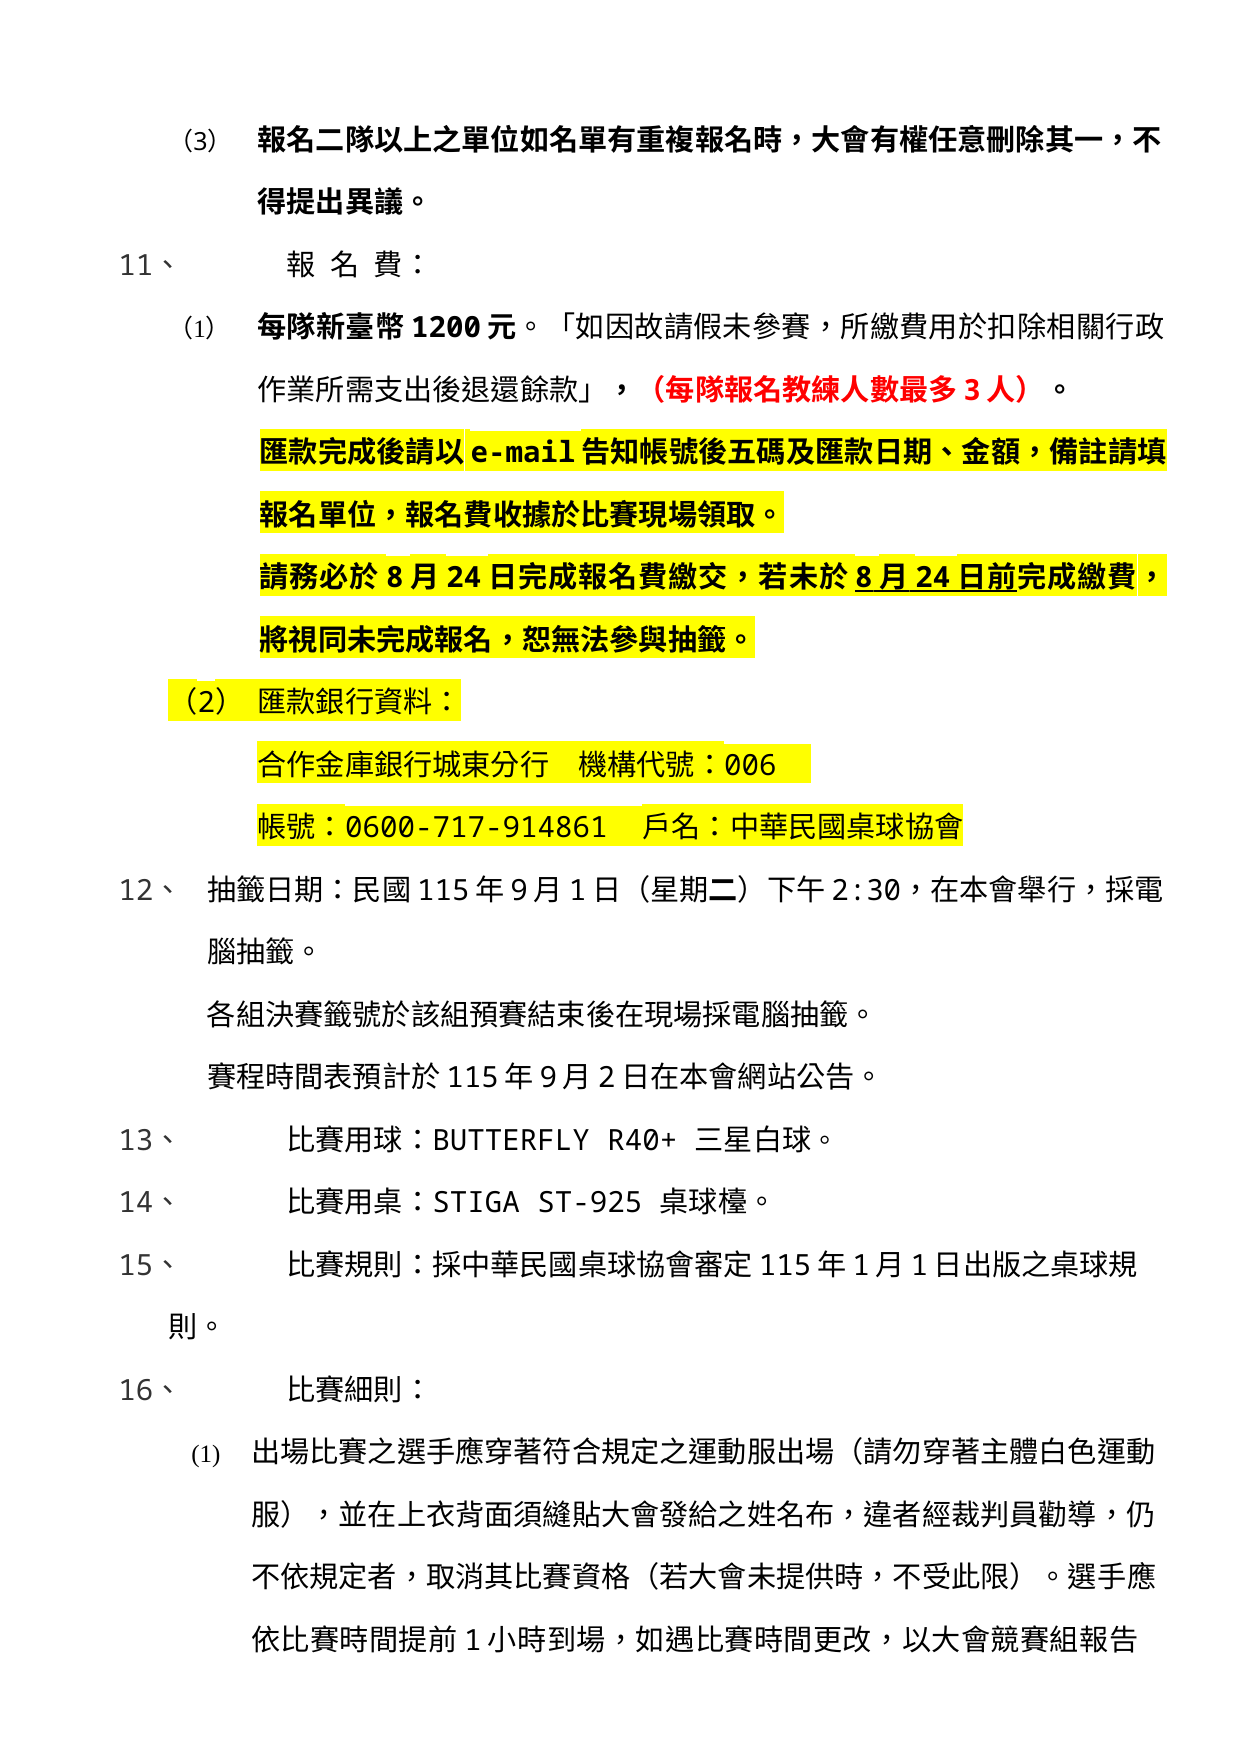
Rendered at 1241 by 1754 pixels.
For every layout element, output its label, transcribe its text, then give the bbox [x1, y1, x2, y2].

text 匯款完成後請以e-mail告知帳號後五碼及匯款日期、金額，備註請填報名單位，報名費收據於比賽現場領取。 [259, 408, 1167, 533]
list 報名費： [118, 221, 1167, 283]
list 比賽用桌：STIGA ST-925 桌球檯。 [118, 1158, 1167, 1221]
list 比賽規則：採中華民國桌球協會審定115年1月1日出版之桌球規則。 [118, 1221, 1167, 1346]
text 賽程時間表預計於115年9月2日在本會網站公告。 [207, 1033, 1167, 1096]
list 比賽用球：BUTTERFLY R40+ 三星白球。 [118, 1096, 1167, 1158]
list 比賽細則： [118, 1346, 1167, 1408]
list 出場比賽之選手應穿著符合規定之運動服出場（請勿穿著主體白色運動服），並在上衣背面須縫貼大會發給之姓名布，違者經裁判員勸導，仍不依規定者，取消其比賽資格（若大會未提供時，不受此限）。選手應依比賽時間提前1小時到場，如遇比賽時間更改，以大會競賽組報告 [191, 1408, 1167, 1658]
list 抽籤日期：民國115年9月1日（星期二）下午2:30，在本會舉行，採電腦抽籤。 [118, 846, 1167, 971]
list 報名二隊以上之單位如名單有重複報名時，大會有權任意刪除其一，不得提出異議。 [168, 96, 1167, 221]
list 匯款銀行資料： [168, 658, 1167, 721]
text 各組決賽籤號於該組預賽結束後在現場採電腦抽籤。 [207, 971, 1167, 1033]
text 合作金庫銀行城東分行 機構代號：006 [257, 721, 1167, 783]
list 每隊新臺幣1200元。「如因故請假未參賽，所繳費用於扣除相關行政作業所需支出後退還餘款」，（每隊報名教練人數最多3人）。 [168, 283, 1167, 408]
text 帳號：0600-717-914861 戶名：中華民國桌球協會 [257, 783, 1167, 846]
text 請務必於8月24日完成報名費繳交，若未於8月24日前完成繳費，將視同未完成報名，恕無法參與抽籤。 [259, 533, 1167, 658]
